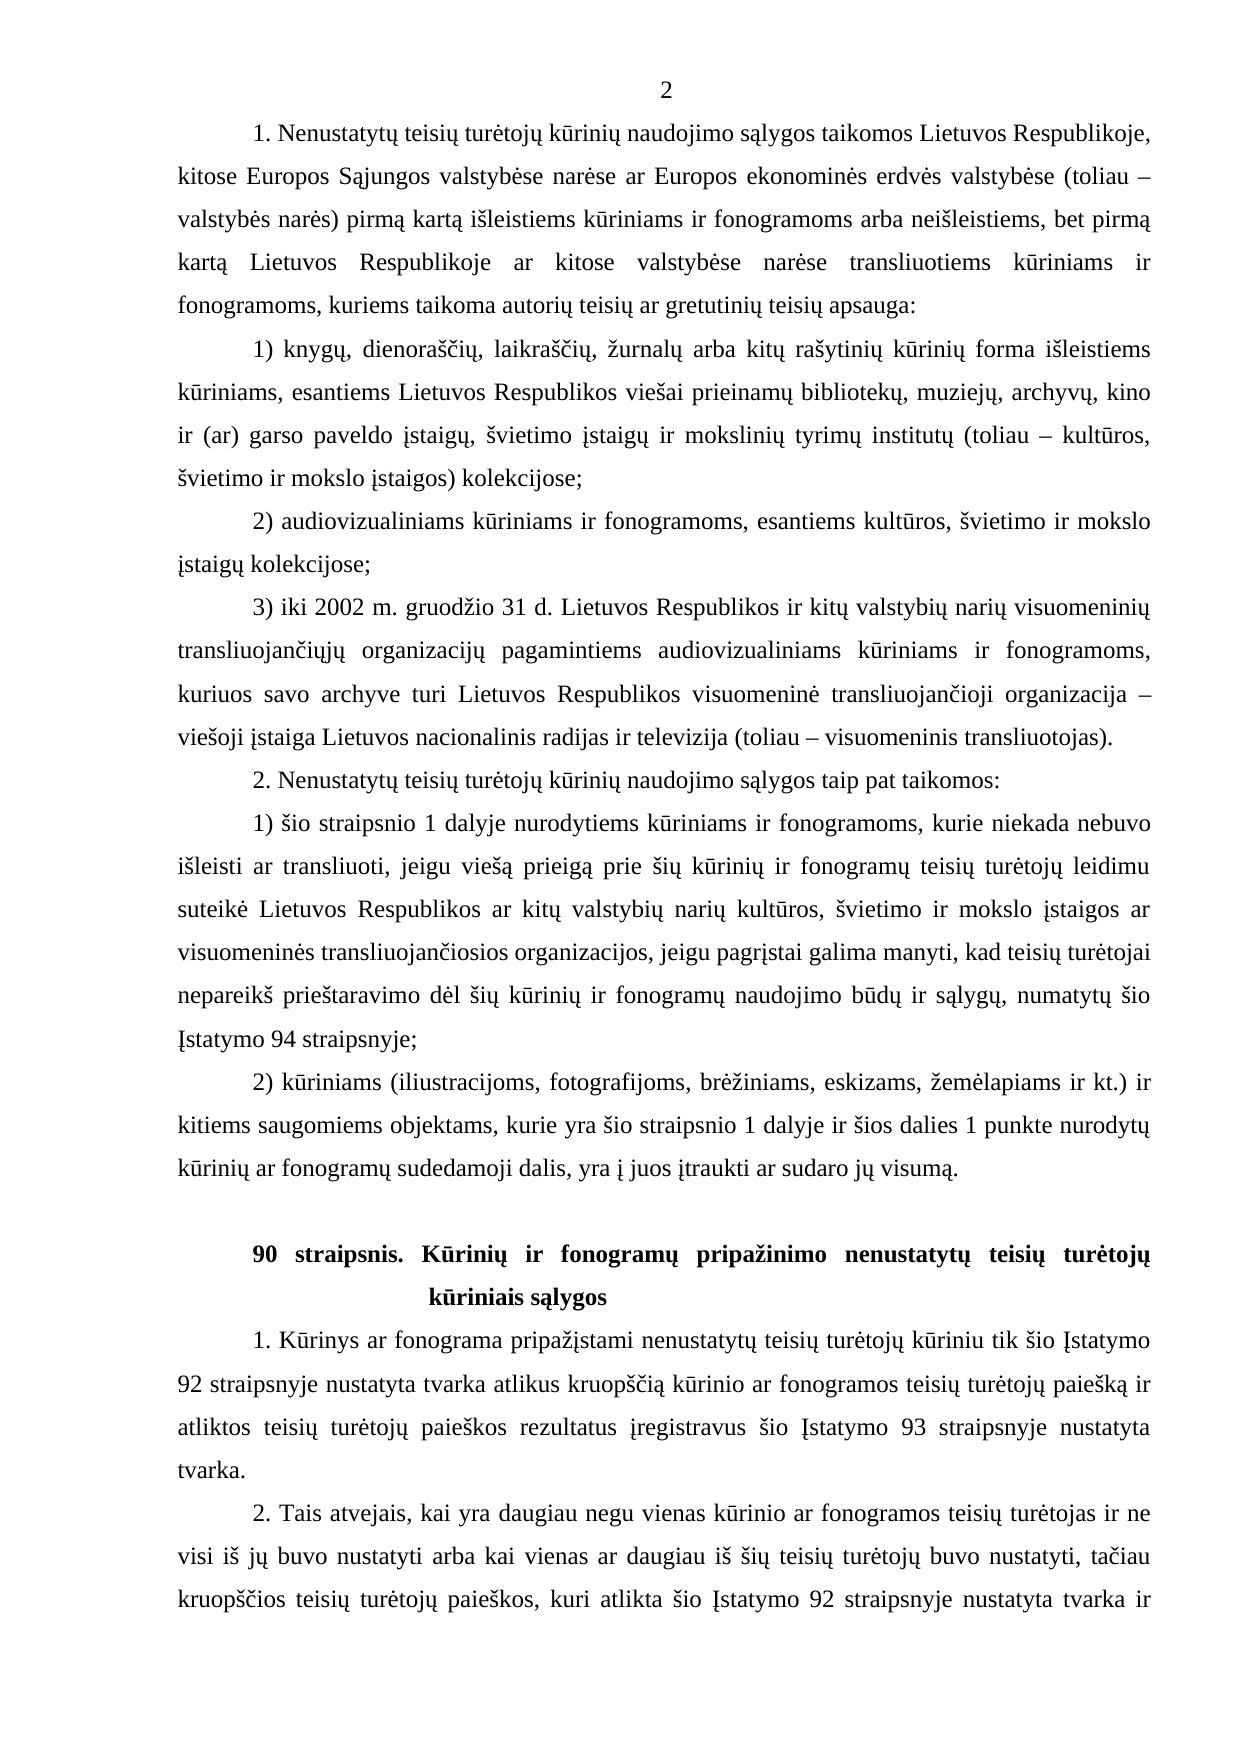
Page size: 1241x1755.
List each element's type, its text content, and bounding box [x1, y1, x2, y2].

text 1. Kūrinys ar fonograma pripažįstami nenustatytų teisių turėtojų kūriniu tik šio Įstatymo 92 straipsnyje nustatyta tvarka atlikus kruopščią kūrinio ar fonogramos teisių turėtojų paiešką ir atliktos teisių turėtojų paieškos rezultatus įregistravus šio Įstatymo 93 straipsnyje nustatyta tvarka. [177, 1326, 1152, 1484]
text 2) audiovizualiniams kūriniams ir fonogramoms, esantiems kultūros, švietimo ir mokslo įstaigų kolekcijose; [177, 506, 1152, 578]
text 2. Tais atvejais, kai yra daugiau negu vienas kūrinio ar fonogramos teisių turėtojas ir ne visi iš jų buvo nustatyti arba kai vienas ar daugiau iš šių teisių turėtojų buvo nustatyti, tačiau kruopščios teisių turėtojų paieškos, kuri atlikta šio Įstatymo 92 straipsnyje nustatyta tvarka ir [177, 1498, 1152, 1613]
text 2. Nenustatytų teisių turėtojų kūrinių naudojimo sąlygos taip pat taikomos: [177, 765, 1152, 794]
text 1) šio straipsnio 1 dalyje nurodytiems kūriniams ir fonogramoms, kurie niekada nebuvo išleisti ar transliuoti, jeigu viešą prieigą prie šių kūrinių ir fonogramų teisių turėtojų leidimu suteikė Lietuvos Respublikos ar kitų valstybių narių kultūros, švietimo ir mokslo įstaigos ar visuomeninės transliuojančiosios organizacijos, jeigu pagrįstai galima manyti, kad teisių turėtojai nepareikš prieštaravimo dėl šių kūrinių ir fonogramų naudojimo būdų ir sąlygų, numatytų šio Įstatymo 94 straipsnyje; [177, 808, 1152, 1052]
text 1. Nenustatytų teisių turėtojų kūrinių naudojimo sąlygos taikomos Lietuvos Respublikoje, kitose Europos Sąjungos valstybėse narėse ar Europos ekonominės erdvės valstybėse (toliau – valstybės narės) pirmą kartą išleistiems kūriniams ir fonogramoms arba neišleistiems, bet pirmą kartą Lietuvos Respublikoje ar kitose valstybėse narėse transliuotiems kūriniams ir fonogramoms, kuriems taikoma autorių teisių ar gretutinių teisių apsauga: [177, 118, 1152, 319]
text 2) kūriniams (iliustracijoms, fotografijoms, brėžiniams, eskizams, žemėlapiams ir kt.) ir kitiems saugomiems objektams, kurie yra šio straipsnio 1 dalyje ir šios dalies 1 punkte nurodytų kūrinių ar fonogramų sudedamoji dalis, yra į juos įtraukti ar sudaro jų visumą. [177, 1067, 1152, 1182]
text 3) iki 2002 m. gruodžio 31 d. Lietuvos Respublikos ir kitų valstybių narių visuomeninių transliuojančiųjų organizacijų pagamintiems audiovizualiniams kūriniams ir fonogramoms, kuriuos savo archyve turi Lietuvos Respublikos visuomeninė transliuojančioji organizacija – viešoji įstaiga Lietuvos nacionalinis radijas ir televizija (toliau – visuomeninis transliuotojas). [177, 592, 1152, 751]
text 90 straipsnis. Kūrinių ir fonogramų pripažinimo nenustatytų teisių turėtojų kūriniais sąlygos [252, 1239, 1152, 1311]
text 1) knygų, dienoraščių, laikraščių, žurnalų arba kitų rašytinių kūrinių forma išleistiems kūriniams, esantiems Lietuvos Respublikos viešai prieinamų bibliotekų, muziejų, archyvų, kino ir (ar) garso paveldo įstaigų, švietimo įstaigų ir mokslinių tyrimų institutų (toliau – kultūros, švietimo ir mokslo įstaigos) kolekcijose; [177, 334, 1152, 492]
